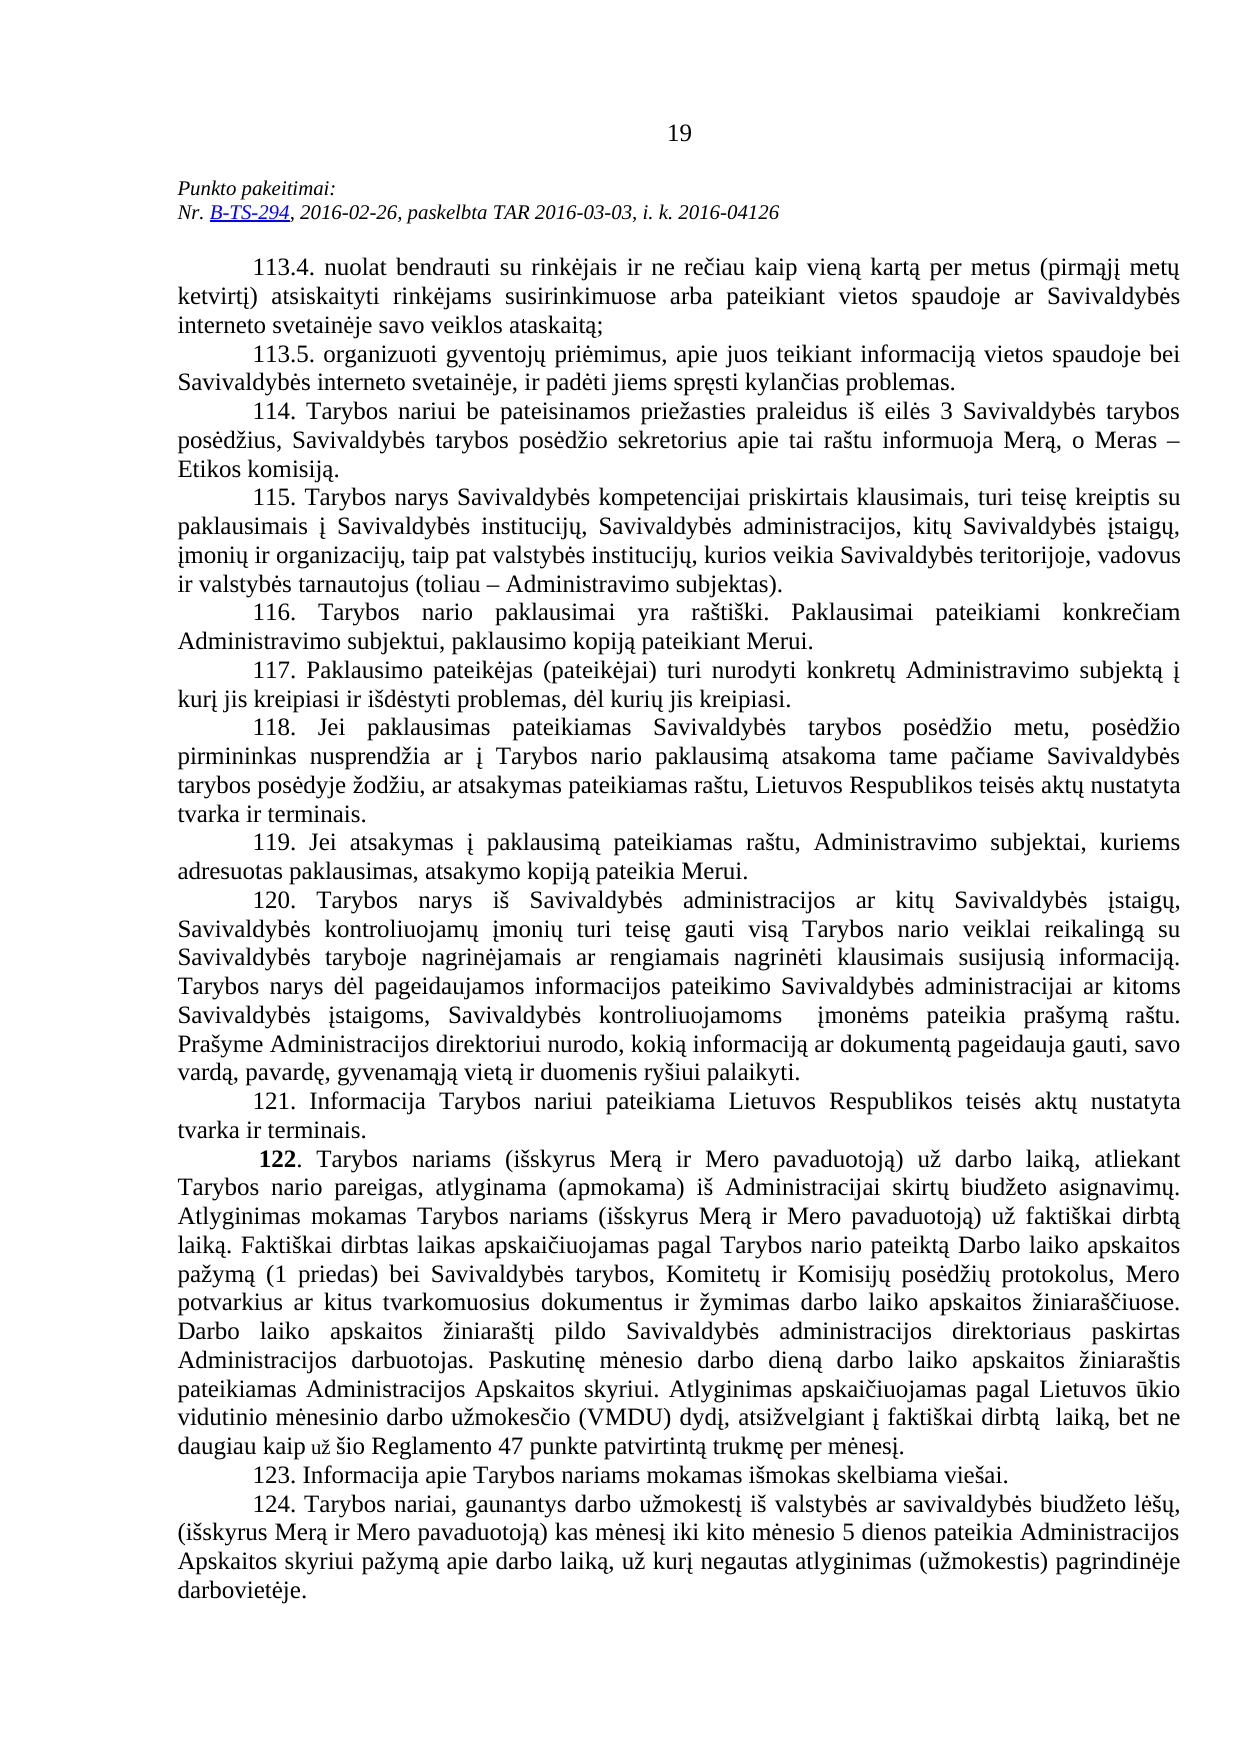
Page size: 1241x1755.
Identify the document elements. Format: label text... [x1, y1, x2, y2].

text Nr. B-TS-294, 2016-02-26, paskelbta TAR 2016-03-03, i. k. 2016-04126 [177, 200, 1181, 224]
text 120. Tarybos narys iš Savivaldybės administracijos ar kitų Savivaldybės įstaigų, Savivaldybės kontroliuojamų įmonių turi teisę gauti visą Tarybos nario veiklai reikalingą su Savivaldybės taryboje nagrinėjamais ar rengiamais nagrinėti klausimais susijusią informaciją. Tarybos narys dėl pageidaujamos informacijos pateikimo Savivaldybės administracijai ar kitoms Savivaldybės įstaigoms, Savivaldybės kontroliuojamoms įmonėms pateikia prašymą raštu. Prašyme Administracijos direktoriui nurodo, kokią informaciją ar dokumentą pageidauja gauti, savo vardą, pavardę, gyvenamąją vietą ir duomenis ryšiui palaikyti. [177, 885, 1181, 1086]
text 113.4. nuolat bendrauti su rinkėjais ir ne rečiau kaip vieną kartą per metus (pirmąjį metų ketvirtį) atsiskaityti rinkėjams susirinkimuose arba pateikiant vietos spaudoje ar Savivaldybės interneto svetainėje savo veiklos ataskaitą; [177, 252, 1181, 339]
text Punkto pakeitimai: [177, 176, 1181, 200]
text 113.5. organizuoti gyventojų priėmimus, apie juos teikiant informaciją vietos spaudoje bei Savivaldybės interneto svetainėje, ir padėti jiems spręsti kylančias problemas. [177, 339, 1181, 396]
text 116. Tarybos nario paklausimai yra raštiški. Paklausimai pateikiami konkrečiam Administravimo subjektui, paklausimo kopiją pateikiant Merui. [177, 597, 1181, 655]
text 123. Informacija apie Tarybos nariams mokamas išmokas skelbiama viešai. [177, 1460, 1181, 1489]
text 122. Tarybos nariams (išskyrus Merą ir Mero pavaduotoją) už darbo laiką, atliekant Tarybos nario pareigas, atlyginama (apmokama) iš Administracijai skirtų biudžeto asignavimų. Atlyginimas mokamas Tarybos nariams (išskyrus Merą ir Mero pavaduotoją) už faktiškai dirbtą laiką. Faktiškai dirbtas laikas apskaičiuojamas pagal Tarybos nario pateiktą Darbo laiko apskaitos pažymą (1 priedas) bei Savivaldybės tarybos, Komitetų ir Komisijų posėdžių protokolus, Mero potvarkius ar kitus tvarkomuosius dokumentus ir žymimas darbo laiko apskaitos žiniaraščiuose. Darbo laiko apskaitos žiniaraštį pildo Savivaldybės administracijos direktoriaus paskirtas Administracijos darbuotojas. Paskutinę mėnesio darbo dieną darbo laiko apskaitos žiniaraštis pateikiamas Administracijos Apskaitos skyriui. Atlyginimas apskaičiuojamas pagal Lietuvos ūkio vidutinio mėnesinio darbo užmokesčio (VMDU) dydį, atsižvelgiant į faktiškai dirbtą laiką, bet ne daugiau kaip už šio Reglamento 47 punkte patvirtintą trukmę per mėnesį. [177, 1144, 1181, 1460]
text 114. Tarybos nariui be pateisinamos priežasties praleidus iš eilės 3 Savivaldybės tarybos posėdžius, Savivaldybės tarybos posėdžio sekretorius apie tai raštu informuoja Merą, o Meras – Etikos komisiją. [177, 396, 1181, 482]
text 119. Jei atsakymas į paklausimą pateikiamas raštu, Administravimo subjektai, kuriems adresuotas paklausimas, atsakymo kopiją pateikia Merui. [177, 827, 1181, 885]
text 115. Tarybos narys Savivaldybės kompetencijai priskirtais klausimais, turi teisę kreiptis su paklausimais į Savivaldybės institucijų, Savivaldybės administracijos, kitų Savivaldybės įstaigų, įmonių ir organizacijų, taip pat valstybės institucijų, kurios veikia Savivaldybės teritorijoje, vadovus ir valstybės tarnautojus (toliau – Administravimo subjektas). [177, 482, 1181, 597]
text 118. Jei paklausimas pateikiamas Savivaldybės tarybos posėdžio metu, posėdžio pirmininkas nusprendžia ar į Tarybos nario paklausimą atsakoma tame pačiame Savivaldybės tarybos posėdyje žodžiu, ar atsakymas pateikiamas raštu, Lietuvos Respublikos teisės aktų nustatyta tvarka ir terminais. [177, 712, 1181, 827]
text 117. Paklausimo pateikėjas (pateikėjai) turi nurodyti konkretų Administravimo subjektą į kurį jis kreipiasi ir išdėstyti problemas, dėl kurių jis kreipiasi. [177, 655, 1181, 712]
text 124. Tarybos nariai, gaunantys darbo užmokestį iš valstybės ar savivaldybės biudžeto lėšų, (išskyrus Merą ir Mero pavaduotoją) kas mėnesį iki kito mėnesio 5 dienos pateikia Administracijos Apskaitos skyriui pažymą apie darbo laiką, už kurį negautas atlyginimas (užmokestis) pagrindinėje darbovietėje. [177, 1489, 1181, 1604]
text 121. Informacija Tarybos nariui pateikiama Lietuvos Respublikos teisės aktų nustatyta tvarka ir terminais. [177, 1086, 1181, 1144]
